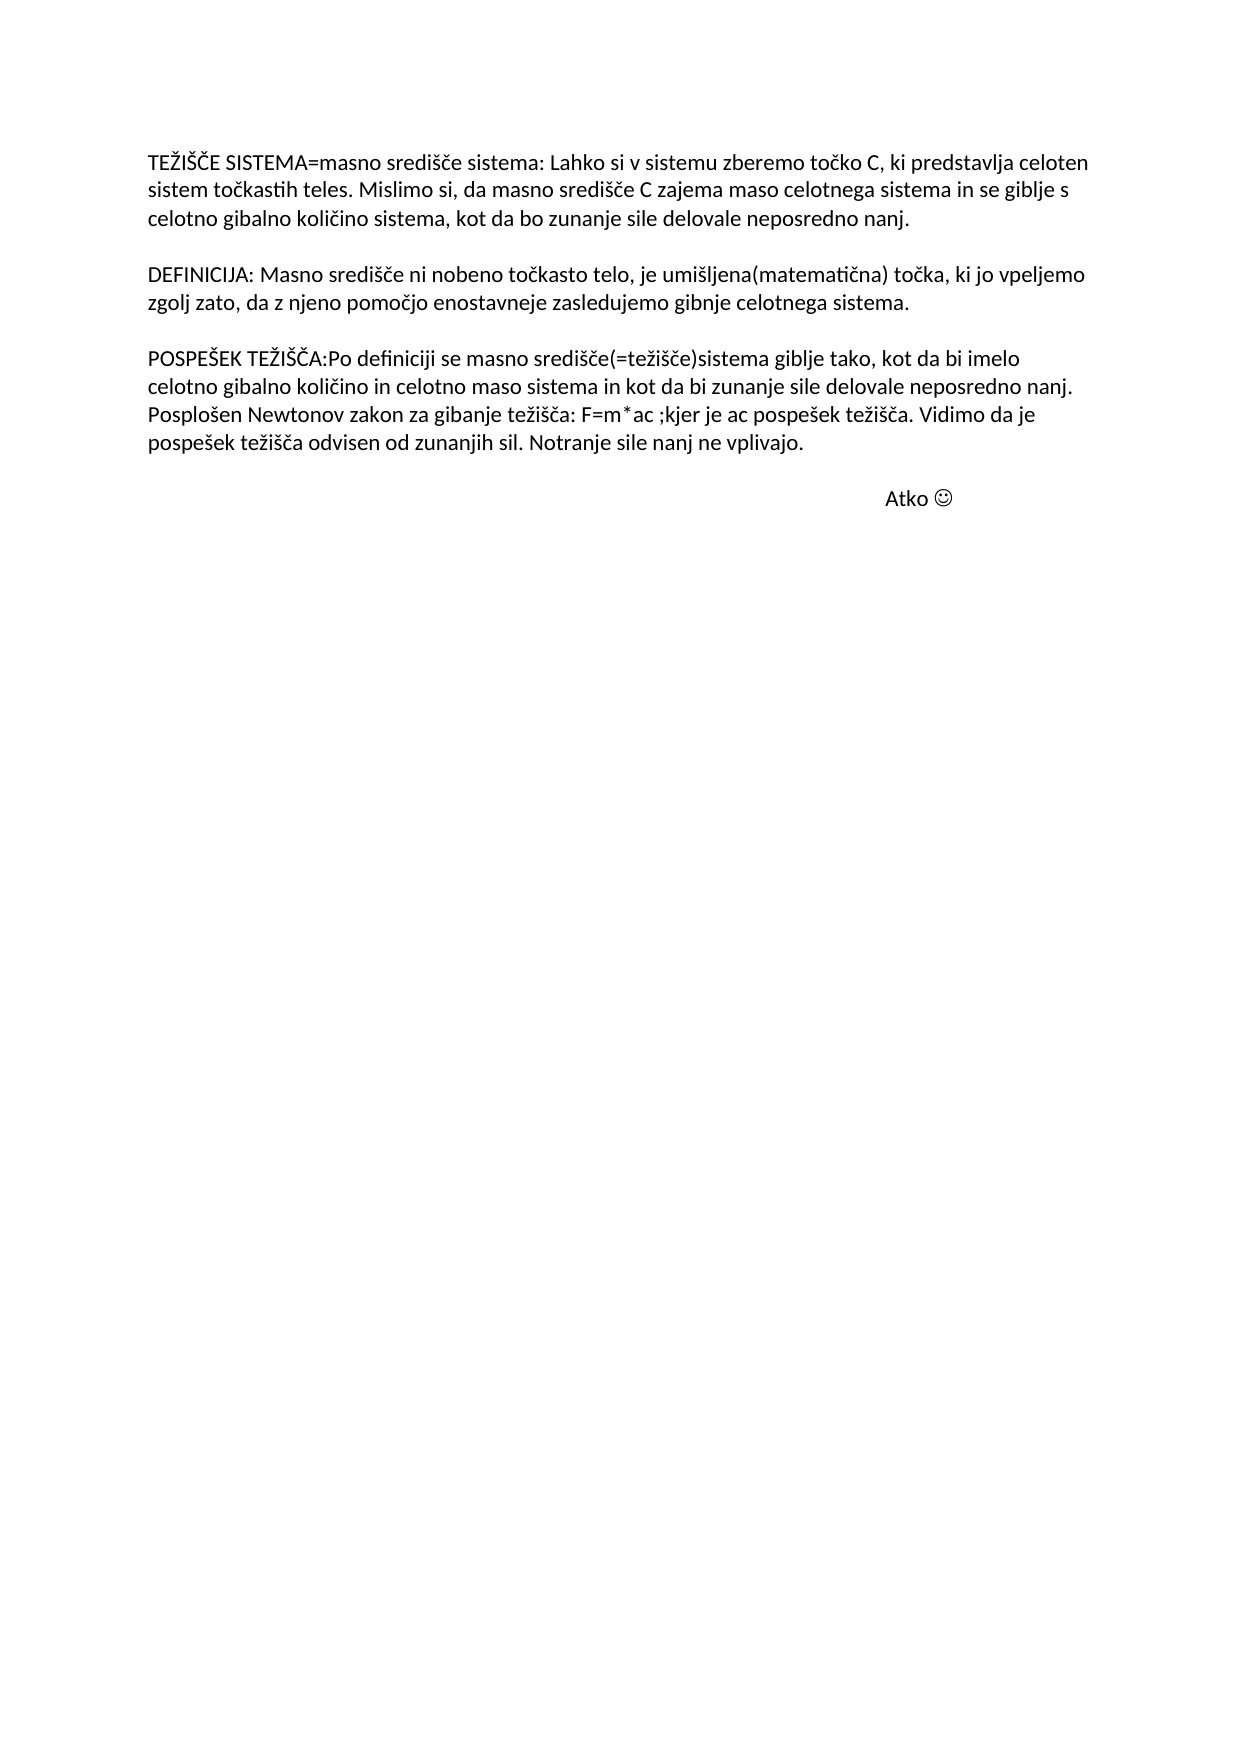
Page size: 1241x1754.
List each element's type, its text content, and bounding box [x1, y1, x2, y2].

text TEŽIŠČE SISTEMA=masno središče sistema: Lahko si v sistemu zberemo točko C, ki predstavlja celoten sistem točkastih teles. Mislimo si, da masno središče C zajema maso celotnega sistema in se giblje s celotno gibalno količino sistema, kot da bo zunanje sile delovale neposredno nanj. [148, 148, 1093, 260]
text Atko  [148, 484, 1093, 512]
text DEFINICIJA: Masno središče ni nobeno točkasto telo, je umišljena(matematična) točka, ki jo vpeljemo zgolj zato, da z njeno pomočjo enostavneje zasledujemo gibnje celotnega sistema. [148, 260, 1093, 344]
text POSPEŠEK TEŽIŠČA:Po definiciji se masno središče(=težišče)sistema giblje tako, kot da bi imelo celotno gibalno količino in celotno maso sistema in kot da bi zunanje sile delovale neposredno nanj. Posplošen Newtonov zakon za gibanje težišča: F=m*ac ;kjer je ac pospešek težišča. Vidimo da je pospešek težišča odvisen od zunanjih sil. Notranje sile nanj ne vplivajo. [148, 344, 1093, 456]
